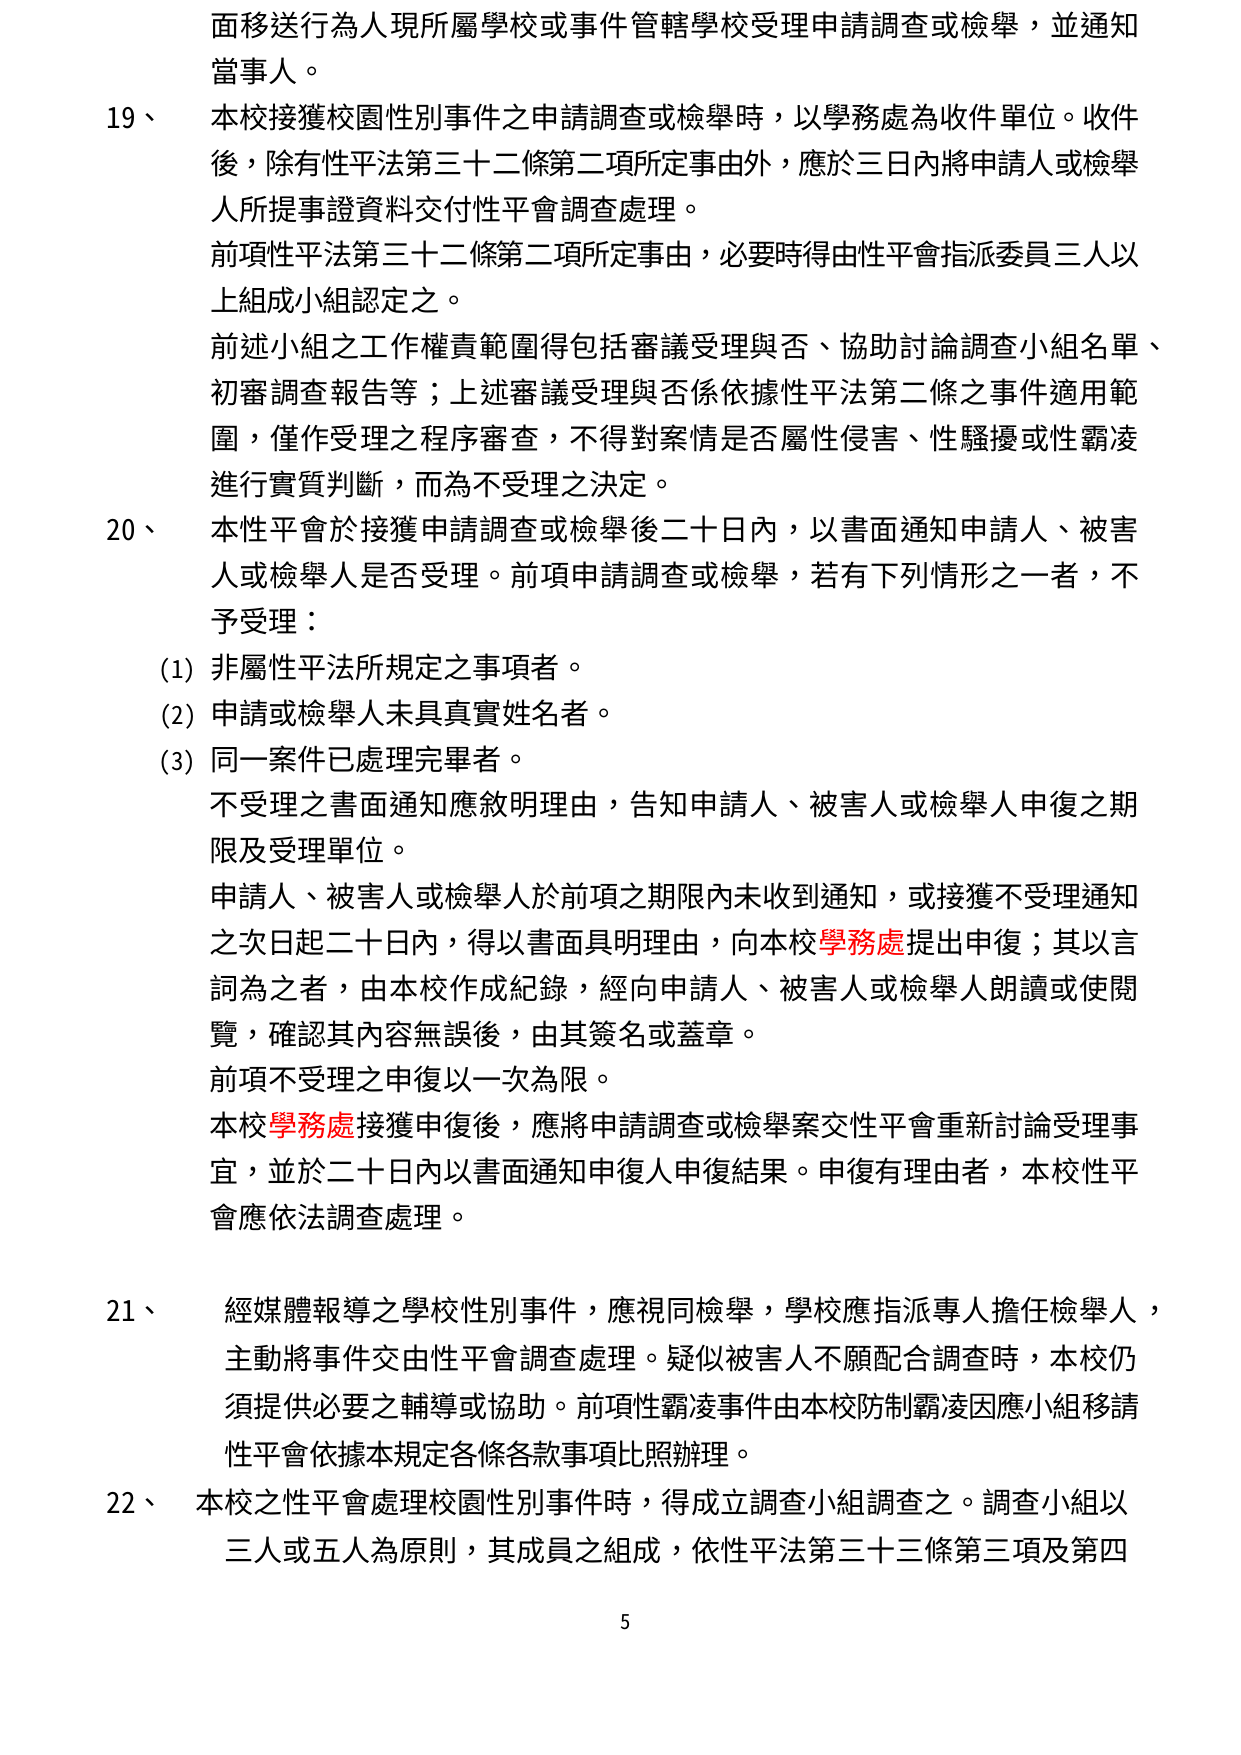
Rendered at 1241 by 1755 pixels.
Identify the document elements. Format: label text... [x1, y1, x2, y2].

text 申請人、被害人或檢舉人於前項之期限內未收到通知，或接獲不受理通知之次日起二十日內，得以書面具明理由，向本校學務處提出申復；其以言詞為之者，由本校作成紀錄，經向申請人、被害人或檢舉人朗讀或使閱覽，確認其內容無誤後，由其簽名或蓋章。 [209, 871, 1140, 1054]
list 面移送行為人現所屬學校或事件管轄學校受理申請調查或檢舉，並通知當事人。 [106, 0, 1140, 92]
text 不受理之書面通知應敘明理由，告知申請人、被害人或檢舉人申復之期限及受理單位。 [209, 779, 1140, 871]
text 前述小組之工作權責範圍得包括審議受理與否、協助討論調查小組名單、初審調查報告等；上述審議受理與否係依據性平法第二條之事件適用範圍，僅作受理之程序審查，不得對案情是否屬性侵害、性騷擾或性霸凌進行實質判斷，而為不受理之決定。 [210, 321, 1140, 504]
text 前項不受理之申復以一次為限。 [209, 1054, 1140, 1100]
list 本校之性平會處理校園性別事件時，得成立調查小組調查之。調查小組以三人或五人為原則，其成員之組成，依性平法第三十三條第三項及第四項規定：調查小組成員應具性別平等意識，女性成員不得少於成員總數二分之一，且其成員中具校園性別事件調查專業素養之專家學者人數，於學校應占成員總數三分之一以上；事件當事人分屬本校及其他學校時，並應有被害人現所屬學校之代表。 [106, 1475, 1140, 1571]
list 非屬性平法所規定之事項者。 [158, 642, 1140, 687]
list 經媒體報導之學校性別事件，應視同檢舉，學校應指派專人擔任檢舉人，主動將事件交由性平會調查處理。疑似被害人不願配合調查時，本校仍須提供必要之輔導或協助。前項性霸凌事件由本校防制霸凌因應小組移請性平會依據本規定各條各款事項比照辦理。 [106, 1283, 1140, 1475]
text 本校學務處接獲申復後，應將申請調查或檢舉案交性平會重新討論受理事宜，並於二十日內以書面通知申復人申復結果。申復有理由者，本校性平會應依法調查處理。 [209, 1100, 1140, 1237]
list 本性平會於接獲申請調查或檢舉後二十日內，以書面通知申請人、被害人或檢舉人是否受理。前項申請調查或檢舉，若有下列情形之一者，不予受理： [106, 504, 1140, 642]
list 申請或檢舉人未具真實姓名者。 [159, 687, 1140, 733]
list 本校接獲校園性別事件之申請調查或檢舉時，以學務處為收件單位。收件後，除有性平法第三十二條第二項所定事由外，應於三日內將申請人或檢舉人所提事證資料交付性平會調查處理。 [106, 92, 1140, 229]
text 前項性平法第三十二條第二項所定事由，必要時得由性平會指派委員三人以上組成小組認定之。 [210, 229, 1140, 321]
list 同一案件已處理完畢者。 [158, 733, 1140, 779]
